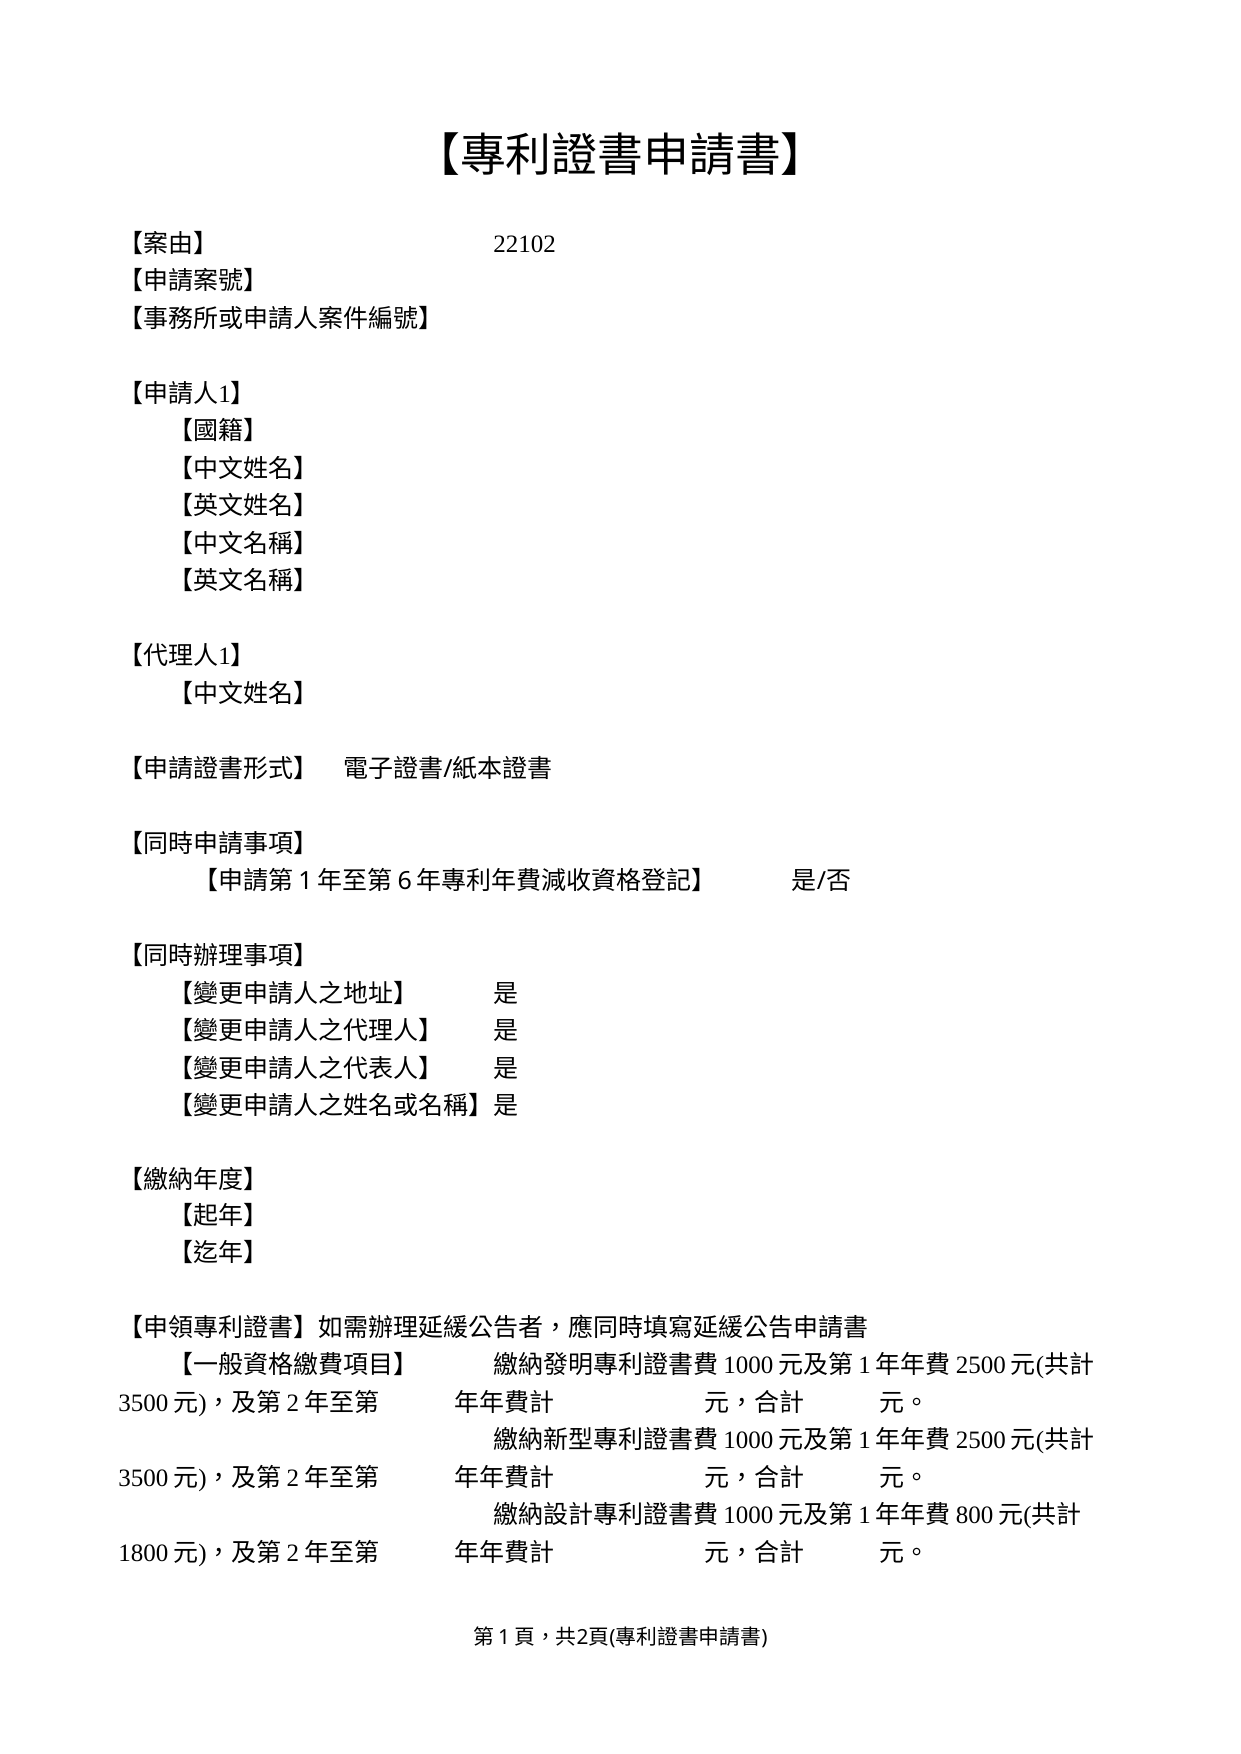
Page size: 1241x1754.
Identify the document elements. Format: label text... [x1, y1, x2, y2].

text 【起年】 [118, 1196, 1122, 1232]
text 【案由】 22102 [118, 222, 1122, 259]
text 【英文名稱】 [118, 559, 1122, 597]
text 【申領專利證書】如需辦理延緩公告者，應同時填寫延緩公告申請書 [118, 1306, 1122, 1343]
text 【英文姓名】 [118, 484, 1122, 522]
text 【變更申請人之地址】 是 [118, 972, 1122, 1009]
text 【中文姓名】 [118, 447, 1122, 484]
text 【事務所或申請人案件編號】 [118, 297, 1122, 334]
text 【變更申請人之代理人】 是 [118, 1009, 1122, 1047]
text 【專利證書申請書】 [118, 118, 1122, 184]
text 【繳納年度】 [118, 1159, 1122, 1196]
text 【迄年】 [118, 1232, 1122, 1268]
text 【申請第1年至第6年專利年費減收資格登記】 是/否 [118, 859, 1122, 897]
text 【申請證書形式】 電子證書/紙本證書 [118, 747, 1122, 784]
text 【同時辦理事項】 [118, 934, 1122, 972]
text 【中文姓名】 [118, 672, 1122, 709]
text 【一般資格繳費項目】 繳納發明專利證書費1000元及第1年年費2500元(共計3500元)，及第2年至第 年年費計 元，合計 元。 [118, 1343, 1122, 1418]
text 【同時申請事項】 [118, 822, 1122, 859]
text 繳納設計專利證書費1000元及第1年年費800元(共計1800元)，及第2年至第 年年費計 元，合計 元。 [118, 1493, 1122, 1606]
text 【中文名稱】 [118, 522, 1122, 559]
text 【申請案號】 [118, 259, 1122, 297]
text 【變更申請人之代表人】 是 [118, 1047, 1122, 1084]
text 【國籍】 [118, 409, 1122, 447]
text 繳納新型專利證書費1000元及第1年年費2500元(共計3500元)，及第2年至第 年年費計 元，合計 元。 [118, 1418, 1122, 1493]
text 【變更申請人之姓名或名稱】是 [118, 1084, 1122, 1122]
